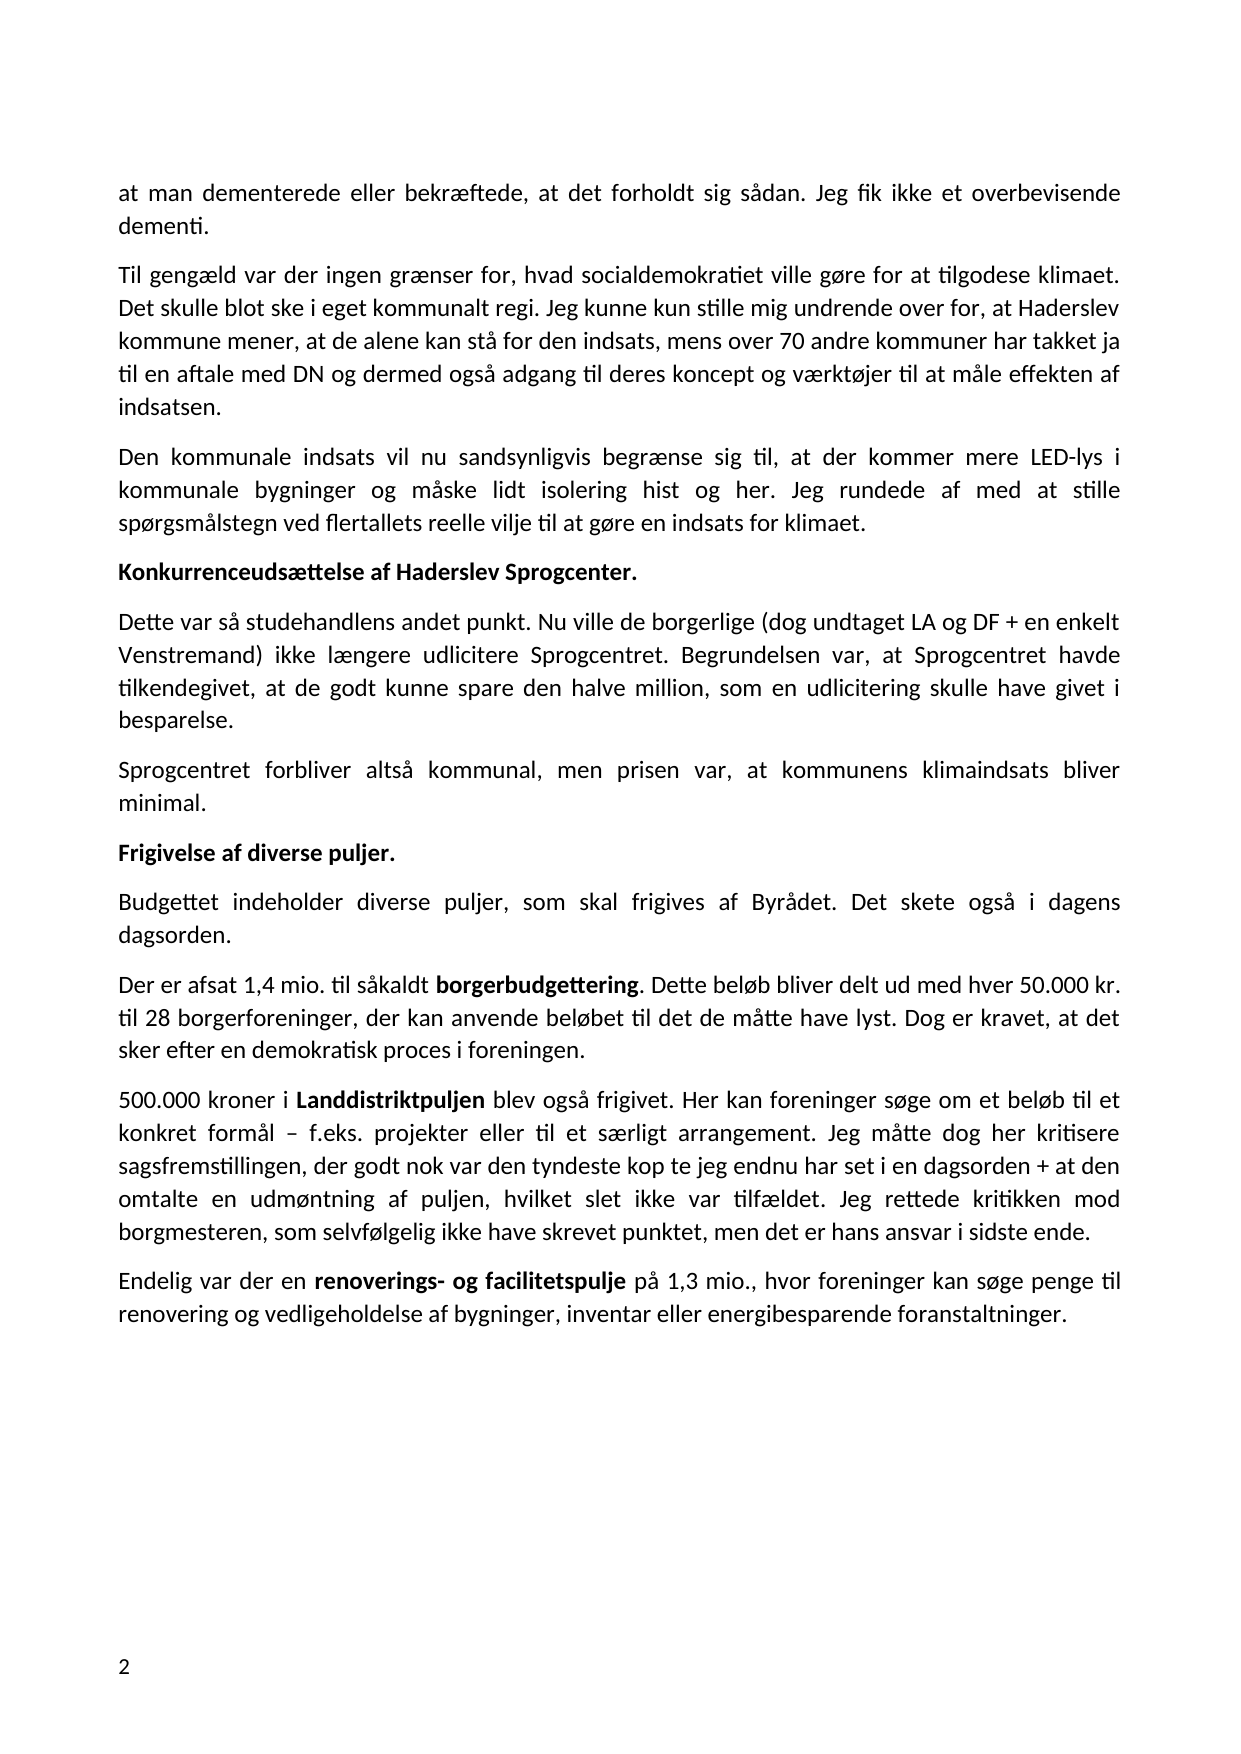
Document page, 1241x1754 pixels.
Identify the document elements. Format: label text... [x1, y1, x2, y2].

text Sprogcentret forbliver altså kommunal, men prisen var, at kommunens klimaindsats bliver minimal. [118, 754, 1122, 818]
text at man dementerede eller bekræftede, at det forholdt sig sådan. Jeg fik ikke et overbevisende dementi. [118, 177, 1122, 241]
text Dette var så studehandlens andet punkt. Nu ville de borgerlige (dog undtaget LA og DF + en enkelt Venstremand) ikke længere udlicitere Sprogcentret. Begrundelsen var, at Sprogcentret havde tilkendegivet, at de godt kunne spare den halve million, som en udlicitering skulle have givet i besparelse. [118, 606, 1122, 735]
text Til gengæld var der ingen grænser for, hvad socialdemokratiet ville gøre for at tilgodese klimaet. Det skulle blot ske i eget kommunalt regi. Jeg kunne kun stille mig undrende over for, at Haderslev kommune mener, at de alene kan stå for den indsats, mens over 70 andre kommuner har takket ja til en aftale med DN og dermed også adgang til deres koncept og værktøjer til at måle effekten af indsatsen. [118, 260, 1122, 422]
text 500.000 kroner i Landdistriktpuljen blev også frigivet. Her kan foreninger søge om et beløb til et konkret formål – f.eks. projekter eller til et særligt arrangement. Jeg måtte dog her kritisere sagsfremstillingen, der godt nok var den tyndeste kop te jeg endnu har set i en dagsorden + at den omtalte en udmøntning af puljen, hvilket slet ikke var tilfældet. Jeg rettede kritikken mod borgmesteren, som selvfølgelig ikke have skrevet punktet, men det er hans ansvar i sidste ende. [118, 1084, 1122, 1246]
text Endelig var der en renoverings- og facilitetspulje på 1,3 mio., hvor foreninger kan søge penge til renovering og vedligeholdelse af bygninger, inventar eller energibesparende foranstaltninger. [118, 1266, 1122, 1329]
text Konkurrenceudsættelse af Haderslev Sprogcenter. [118, 556, 1122, 587]
text Der er afsat 1,4 mio. til såkaldt borgerbudgettering. Dette beløb bliver delt ud med hver 50.000 kr. til 28 borgerforeninger, der kan anvende beløbet til det de måtte have lyst. Dog er kravet, at det sker efter en demokratisk proces i foreningen. [118, 969, 1122, 1065]
text Den kommunale indsats vil nu sandsynligvis begrænse sig til, at der kommer mere LED-lys i kommunale bygninger og måske lidt isolering hist og her. Jeg rundede af med at stille spørgsmålstegn ved flertallets reelle vilje til at gøre en indsats for klimaet. [118, 441, 1122, 537]
text Frigivelse af diverse puljer. [118, 837, 1122, 867]
text Budgettet indeholder diverse puljer, som skal frigives af Byrådet. Det skete også i dagens dagsorden. [118, 886, 1122, 950]
